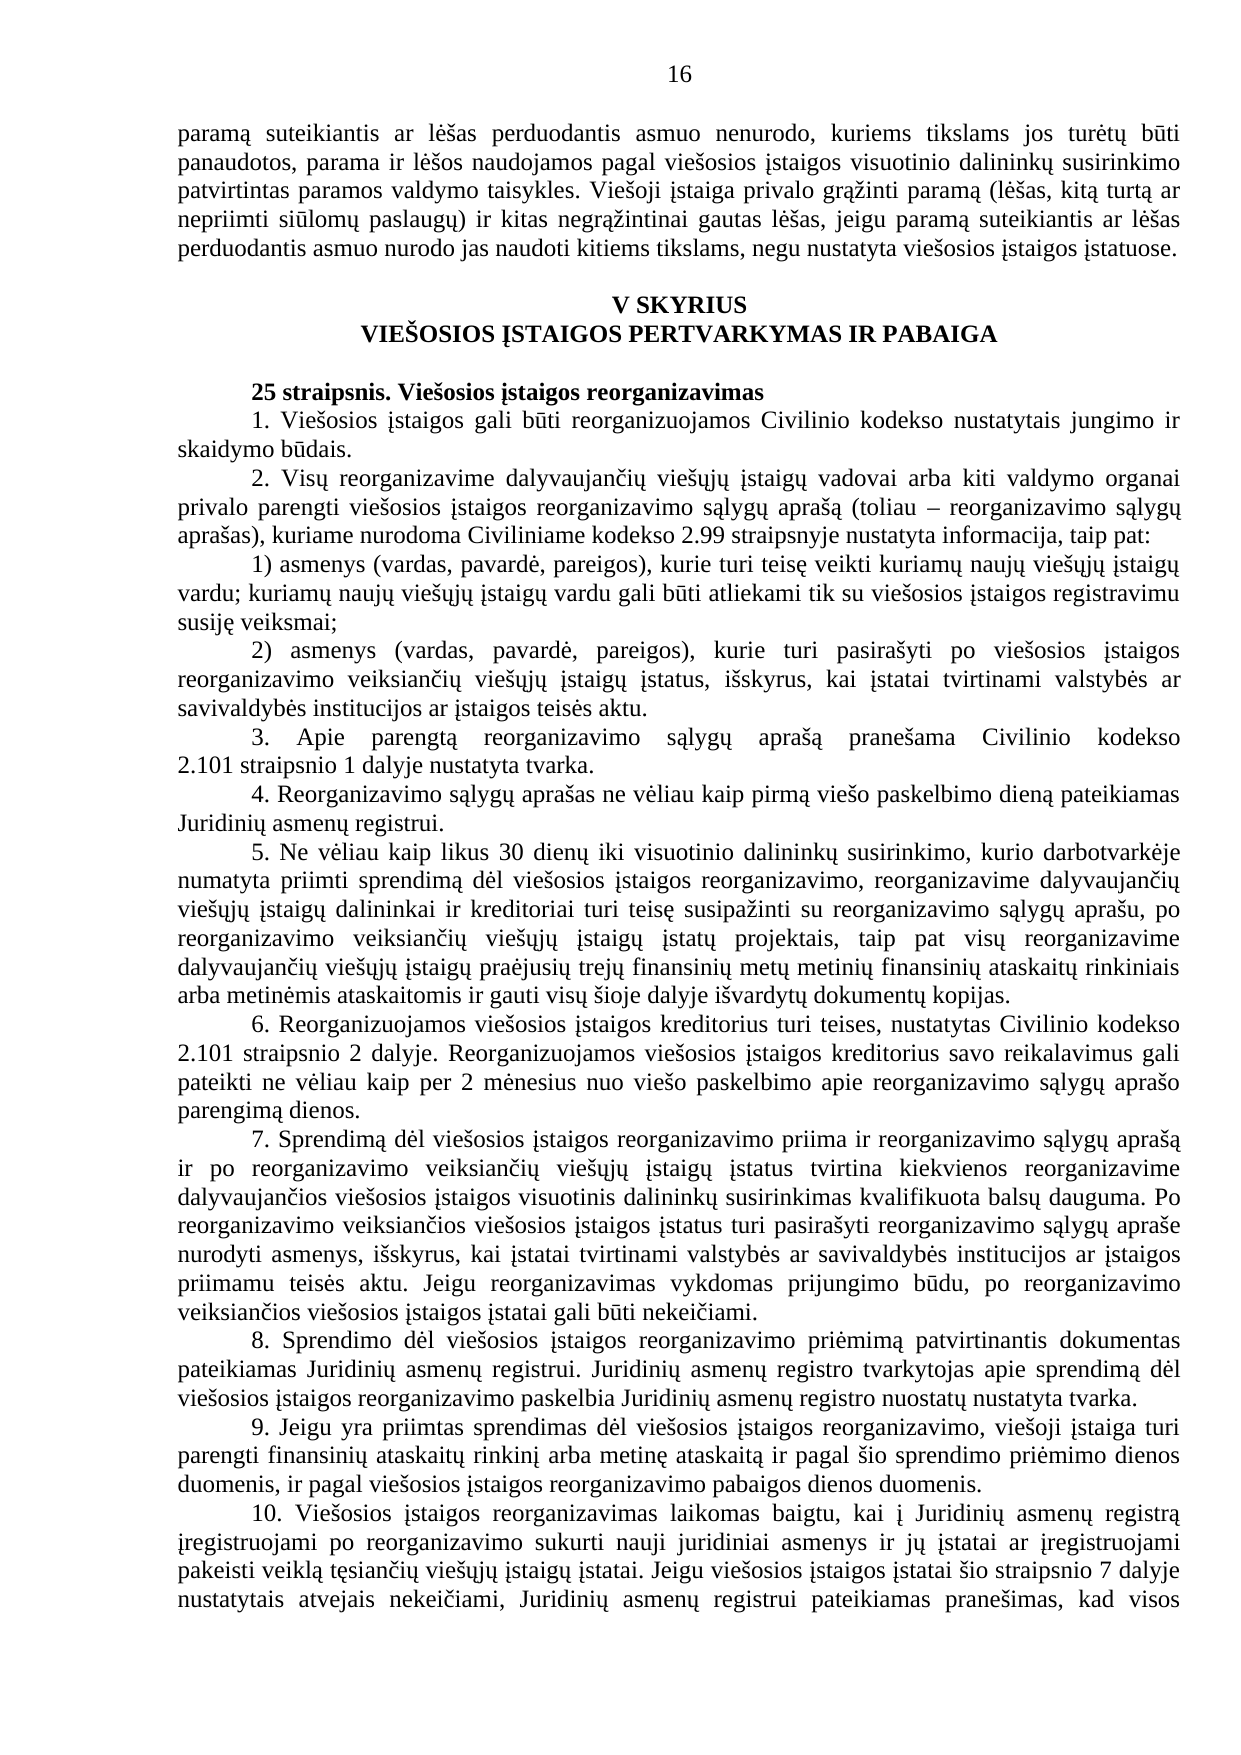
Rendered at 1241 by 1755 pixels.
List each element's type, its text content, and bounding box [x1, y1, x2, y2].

text 6. Reorganizuojamos viešosios įstaigos kreditorius turi teises, nustatytas Civilinio kodekso 2.101 straipsnio 2 dalyje. Reorganizuojamos viešosios įstaigos kreditorius savo reikalavimus gali pateikti ne vėliau kaip per 2 mėnesius nuo viešo paskelbimo apie reorganizavimo sąlygų aprašo parengimą dienos. [177, 1009, 1181, 1124]
text 25 straipsnis. Viešosios įstaigos reorganizavimas [177, 377, 1181, 406]
text 7. Sprendimą dėl viešosios įstaigos reorganizavimo priima ir reorganizavimo sąlygų aprašą ir po reorganizavimo veiksiančių viešųjų įstaigų įstatus tvirtina kiekvienos reorganizavime dalyvaujančios viešosios įstaigos visuotinis dalininkų susirinkimas kvalifikuota balsų dauguma. Po reorganizavimo veiksiančios viešosios įstaigos įstatus turi pasirašyti reorganizavimo sąlygų apraše nurodyti asmenys, išskyrus, kai įstatai tvirtinami valstybės ar savivaldybės institucijos ar įstaigos priimamu teisės aktu. Jeigu reorganizavimas vykdomas prijungimo būdu, po reorganizavimo veiksiančios viešosios įstaigos įstatai gali būti nekeičiami. [177, 1124, 1181, 1326]
text 9. Jeigu yra priimtas sprendimas dėl viešosios įstaigos reorganizavimo, viešoji įstaiga turi parengti finansinių ataskaitų rinkinį arba metinę ataskaitą ir pagal šio sprendimo priėmimo dienos duomenis, ir pagal viešosios įstaigos reorganizavimo pabaigos dienos duomenis. [177, 1412, 1181, 1498]
text 2) asmenys (vardas, pavardė, pareigos), kurie turi pasirašyti po viešosios įstaigos reorganizavimo veiksiančių viešųjų įstaigų įstatus, išskyrus, kai įstatai tvirtinami valstybės ar savivaldybės institucijos ar įstaigos teisės aktu. [177, 636, 1181, 722]
text paramą suteikiantis ar lėšas perduodantis asmuo nenurodo, kuriems tikslams jos turėtų būti panaudotos, parama ir lėšos naudojamos pagal viešosios įstaigos visuotinio dalininkų susirinkimo patvirtintas paramos valdymo taisykles. Viešoji įstaiga privalo grąžinti paramą (lėšas, kitą turtą ar nepriimti siūlomų paslaugų) ir kitas negrąžintinai gautas lėšas, jeigu paramą suteikiantis ar lėšas perduodantis asmuo nurodo jas naudoti kitiems tikslams, negu nustatyta viešosios įstaigos įstatuose. [177, 118, 1181, 262]
text 2. Visų reorganizavime dalyvaujančių viešųjų įstaigų vadovai arba kiti valdymo organai privalo parengti viešosios įstaigos reorganizavimo sąlygų aprašą (toliau – reorganizavimo sąlygų aprašas), kuriame nurodoma Civiliniame kodekso 2.99 straipsnyje nustatyta informacija, taip pat: [177, 463, 1181, 549]
text 4. Reorganizavimo sąlygų aprašas ne vėliau kaip pirmą viešo paskelbimo dieną pateikiamas Juridinių asmenų registrui. [177, 779, 1181, 837]
text 1) asmenys (vardas, pavardė, pareigos), kurie turi teisę veikti kuriamų naujų viešųjų įstaigų vardu; kuriamų naujų viešųjų įstaigų vardu gali būti atliekami tik su viešosios įstaigos registravimu susiję veiksmai; [177, 549, 1181, 636]
text 1. Viešosios įstaigos gali būti reorganizuojamos Civilinio kodekso nustatytais jungimo ir skaidymo būdais. [177, 406, 1181, 463]
text 3. Apie parengtą reorganizavimo sąlygų aprašą pranešama Civilinio kodekso 2.101 straipsnio 1 dalyje nustatyta tvarka. [177, 722, 1181, 779]
text 5. Ne vėliau kaip likus 30 dienų iki visuotinio dalininkų susirinkimo, kurio darbotvarkėje numatyta priimti sprendimą dėl viešosios įstaigos reorganizavimo, reorganizavime dalyvaujančių viešųjų įstaigų dalininkai ir kreditoriai turi teisę susipažinti su reorganizavimo sąlygų aprašu, po reorganizavimo veiksiančių viešųjų įstaigų įstatų projektais, taip pat visų reorganizavime dalyvaujančių viešųjų įstaigų praėjusių trejų finansinių metų metinių finansinių ataskaitų rinkiniais arba metinėmis ataskaitomis ir gauti visų šioje dalyje išvardytų dokumentų kopijas. [177, 837, 1181, 1009]
text 8. Sprendimo dėl viešosios įstaigos reorganizavimo priėmimą patvirtinantis dokumentas pateikiamas Juridinių asmenų registrui. Juridinių asmenų registro tvarkytojas apie sprendimą dėl viešosios įstaigos reorganizavimo paskelbia Juridinių asmenų registro nuostatų nustatyta tvarka. [177, 1326, 1181, 1412]
text V SKYRIUS [177, 291, 1181, 319]
text VIEŠOSIOS ĮSTAIGOS PERTVARKYMAS IR PABAIGA [177, 319, 1181, 348]
text 10. Viešosios įstaigos reorganizavimas laikomas baigtu, kai į Juridinių asmenų registrą įregistruojami po reorganizavimo sukurti nauji juridiniai asmenys ir jų įstatai ar įregistruojami pakeisti veiklą tęsiančių viešųjų įstaigų įstatai. Jeigu viešosios įstaigos įstatai šio straipsnio 7 dalyje nustatytais atvejais nekeičiami, Juridinių asmenų registrui pateikiamas pranešimas, kad visos [177, 1498, 1181, 1613]
